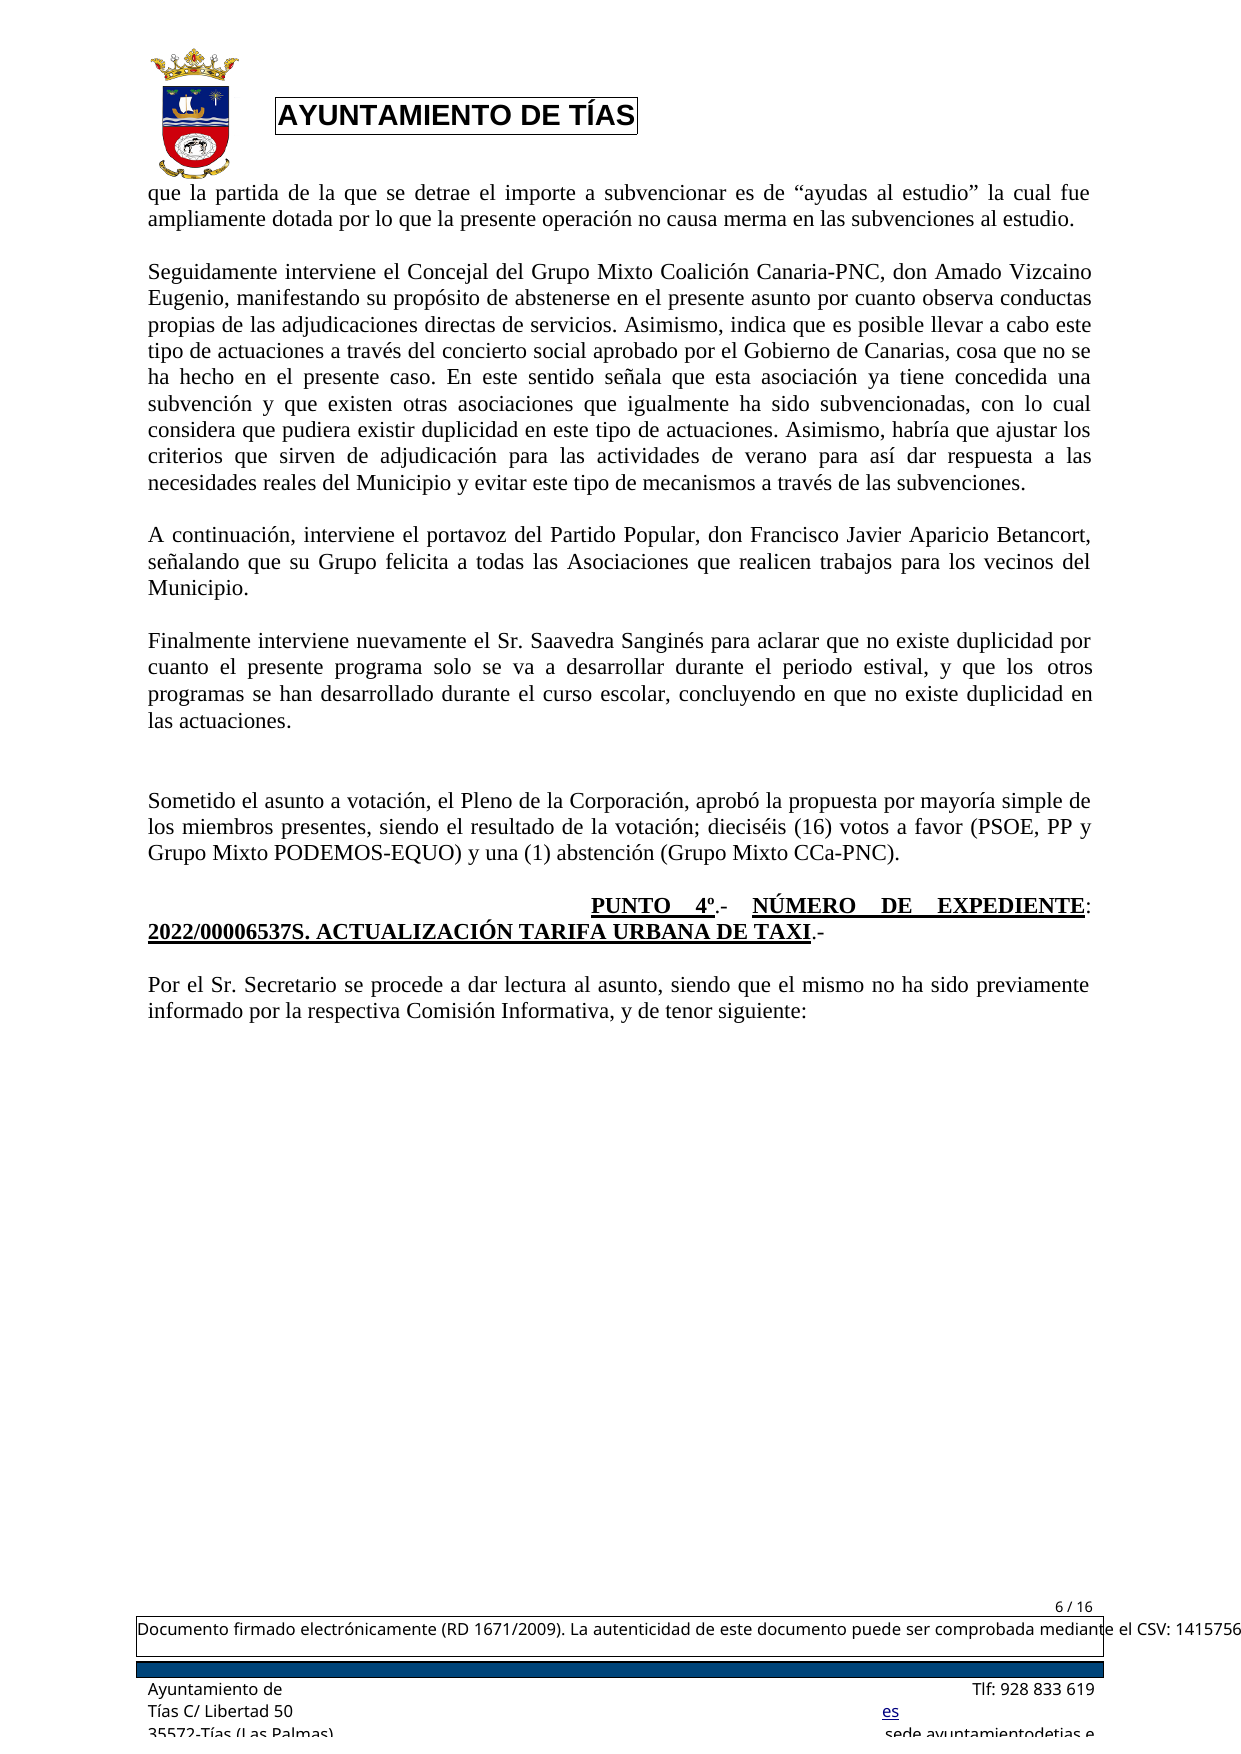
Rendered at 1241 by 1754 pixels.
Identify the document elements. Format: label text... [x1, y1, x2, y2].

text Seguidamente interviene el Concejal del Grupo Mixto Coalición Canaria-PNC, don Amado Vizcaino Eugenio, manifestando su propósito de abstenerse en el presente asunto por cuanto observa conductas propias de las adjudicaciones directas de servicios. Asimismo, indica que es posible llevar a cabo este tipo de actuaciones a través del concierto social aprobado por el Gobierno de Canarias, cosa que no se ha hecho en el presente caso. En este sentido señala que esta asociación ya tiene concedida una subvención y que existen otras asociaciones que igualmente ha sido subvencionadas, con lo cual considera que pudiera existir duplicidad en este tipo de actuaciones. Asimismo, habría que ajustar los criterios que sirven de adjudicación para las actividades de verano para así dar respuesta a las necesidades reales del Municipio y evitar este tipo de mecanismos a través de las subvenciones. [148, 258, 1093, 495]
text 6 / 16 [135, 1597, 1093, 1617]
text que la partida de la que se detrae el importe a subvencionar es de “ayudas al estudio” la cual fue ampliamente dotada por lo que la presente operación no causa merma en las subvenciones al estudio. [148, 179, 1093, 232]
picture [150, 48, 241, 179]
text A continuación, interviene el portavoz del Partido Popular, don Francisco Javier Aparicio Betancort, señalando que su Grupo felicita a todas las Asociaciones que realicen trabajos para los vecinos del Municipio. [148, 521, 1093, 601]
text Por el Sr. Secretario se procede a dar lectura al asunto, siendo que el mismo no ha sido previamente informado por la respectiva Comisión Informativa, y de tenor siguiente: [148, 971, 1105, 1024]
text Finalmente interviene nuevamente el Sr. Saavedra Sanginés para aclarar que no existe duplicidad por cuanto el presente programa solo se va a desarrollar durante el periodo estival, y que los otros programas se han desarrollado durante el curso escolar, concluyendo en que no existe duplicidad en las actuaciones. [148, 627, 1093, 734]
text Sometido el asunto a votación, el Pleno de la Corporación, aprobó la propuesta por mayoría simple de los miembros presentes, siendo el resultado de la votación; dieciséis (16) votos a favor (PSOE, PP y Grupo Mixto PODEMOS-EQUO) y una (1) abstención (Grupo Mixto CCa-PNC). [148, 787, 1093, 866]
subtitle PUNTO 4º.- NÚMERO DE EXPEDIENTE: 2022/00006537S. ACTUALIZACIÓN TARIFA URBANA DE TAXI.- [148, 892, 1093, 945]
